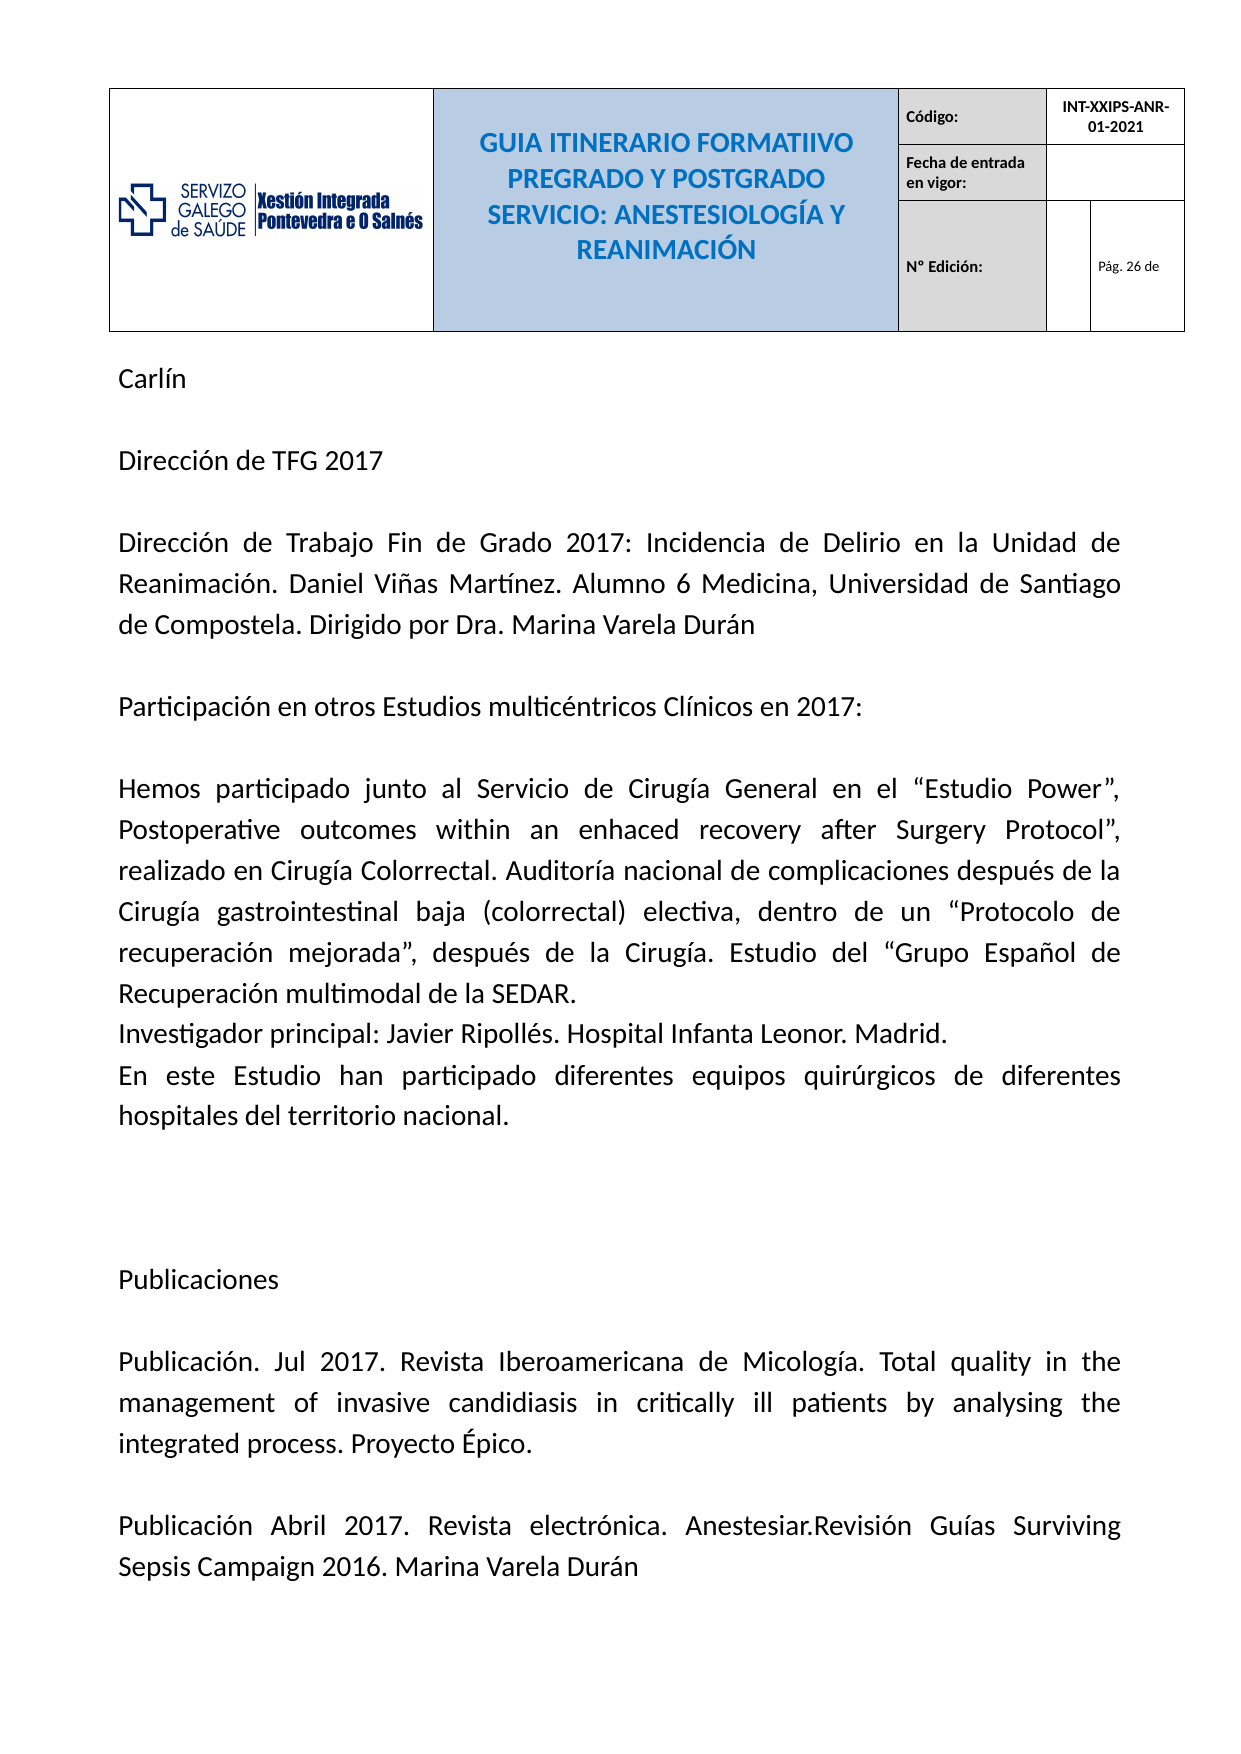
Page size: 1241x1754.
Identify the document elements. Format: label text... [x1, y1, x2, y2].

picture [118, 183, 425, 237]
text Hemos participado junto al Servicio de Cirugía General en el “Estudio Power”, Postoperative outcomes within an enhaced recovery after Surgery Protocol”, realizado en Cirugía Colorrectal. Auditoría nacional de complicaciones después de la Cirugía gastrointestinal baja (colorrectal) electiva, dentro de un “Protocolo de recuperación mejorada”, después de la Cirugía. Estudio del “Grupo Español de Recuperación multimodal de la SEDAR. [118, 770, 1122, 1010]
text En este Estudio han participado diferentes equipos quirúrgicos de diferentes hospitales del territorio nacional. [118, 1057, 1122, 1133]
text Dirección de Trabajo Fin de Grado 2017: Incidencia de Delirio en la Unidad de Reanimación. Daniel Viñas Martínez. Alumno 6 Medicina, Universidad de Santiago de Compostela. Dirigido por Dra. Marina Varela Durán [118, 524, 1122, 642]
text Carlín [118, 361, 1122, 396]
text Investigador principal: Javier Ripollés. Hospital Infanta Leonor. Madrid. [118, 1016, 1122, 1051]
text Publicaciones [118, 1261, 1122, 1297]
text Publicación. Jul 2017. Revista Iberoamericana de Micología. Total quality in the management of invasive candidiasis in critically ill patients by analysing the integrated process. Proyecto Épico. [118, 1343, 1122, 1461]
text Dirección de TFG 2017 [118, 442, 1122, 478]
text Participación en otros Estudios multicéntricos Clínicos en 2017: [118, 688, 1122, 724]
text Publicación Abril 2017. Revista electrónica. Anestesiar.Revisión Guías Surviving Sepsis Campaign 2016. Marina Varela Durán [118, 1507, 1122, 1583]
